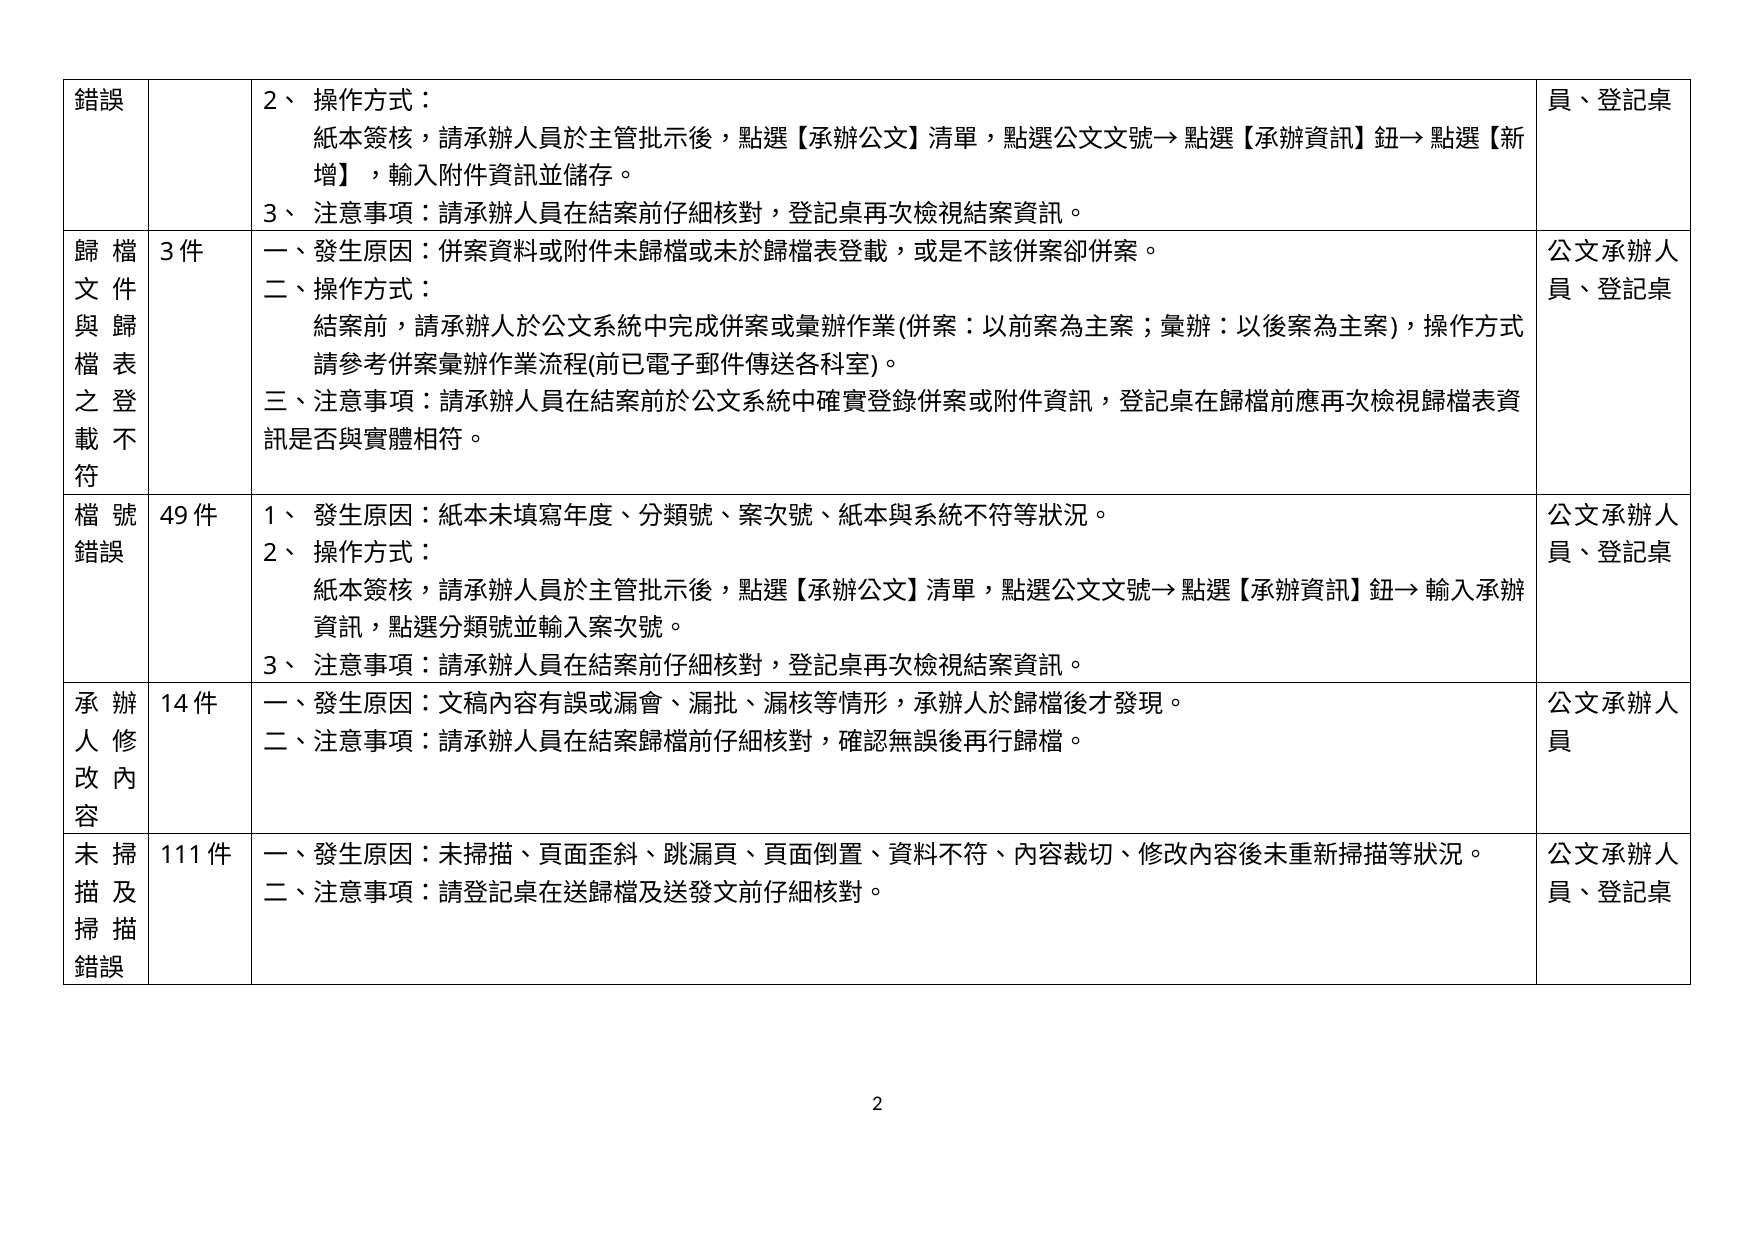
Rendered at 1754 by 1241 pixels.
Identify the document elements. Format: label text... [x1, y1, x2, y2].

table_cell 承辦人修改內容 [64, 683, 148, 833]
table_cell 發生原因：紙本未填寫年度、分類號、案次號、紙本與系統不符等狀況。 操作方式： 紙本簽核，請承辦人員於主管批示後，點選【承辦公文】清單，點選公文文號→ 點選【承辦資訊】鈕→ 輸入承辦資訊，點選分類號並輸入案次號。 注意事項：請承辦人員在結案前仔細核對，登記桌再次檢視結案資訊。 [252, 495, 1536, 682]
table_cell 錯誤 [64, 80, 148, 230]
table_cell 111件 [149, 834, 251, 984]
table_cell 發生原因：紙本展期申請單或附件漏送、未全或未記載。 操作方式： 紙本簽核，請承辦人員於主管批示後，點選【承辦公文】清單，點選公文文號→ 點選【承辦資訊】鈕→ 點選【新增】，輸入附件資訊並儲存。 注意事項：請承辦人員在結案前仔細核對，登記桌再次檢視結案資訊。 [252, 80, 1536, 230]
table_cell 員、登記桌 [1537, 80, 1690, 230]
table_cell 檔號錯誤 [64, 495, 148, 682]
table_cell 一、發生原因：文稿內容有誤或漏會、漏批、漏核等情形，承辦人於歸檔後才發現。 二、注意事項：請承辦人員在結案歸檔前仔細核對，確認無誤後再行歸檔。 [252, 683, 1536, 833]
table_cell 歸檔文件與歸檔表之登載不符 [64, 231, 148, 493]
table_cell 公文承辦人員、登記桌 [1537, 834, 1690, 984]
table_cell 公文承辦人員、登記桌 [1537, 495, 1690, 682]
table_cell 未掃描及掃描錯誤 [64, 834, 148, 984]
table_cell 公文承辦人員 [1537, 683, 1690, 833]
table_cell 49件 [149, 495, 251, 682]
table_cell 14件 [149, 683, 251, 833]
table_cell [149, 80, 251, 230]
table_cell 3件 [149, 231, 251, 493]
table_cell 公文承辦人員、登記桌 [1537, 231, 1690, 493]
table_cell 一、發生原因：併案資料或附件未歸檔或未於歸檔表登載，或是不該併案卻併案。 二、操作方式： 結案前，請承辦人於公文系統中完成併案或彙辦作業(併案：以前案為主案；彙辦：以後案為主案)，操作方式請參考併案彙辦作業流程(前已電子郵件傳送各科室)。 三、注意事項：請承辦人員在結案前於公文系統中確實登錄併案或附件資訊，登記桌在歸檔前應再次檢視歸檔表資訊是否與實體相符。 [252, 231, 1536, 493]
table_cell 一、發生原因：未掃描、頁面歪斜、跳漏頁、頁面倒置、資料不符、內容裁切、修改內容後未重新掃描等狀況。 二、注意事項：請登記桌在送歸檔及送發文前仔細核對。 [252, 834, 1536, 984]
